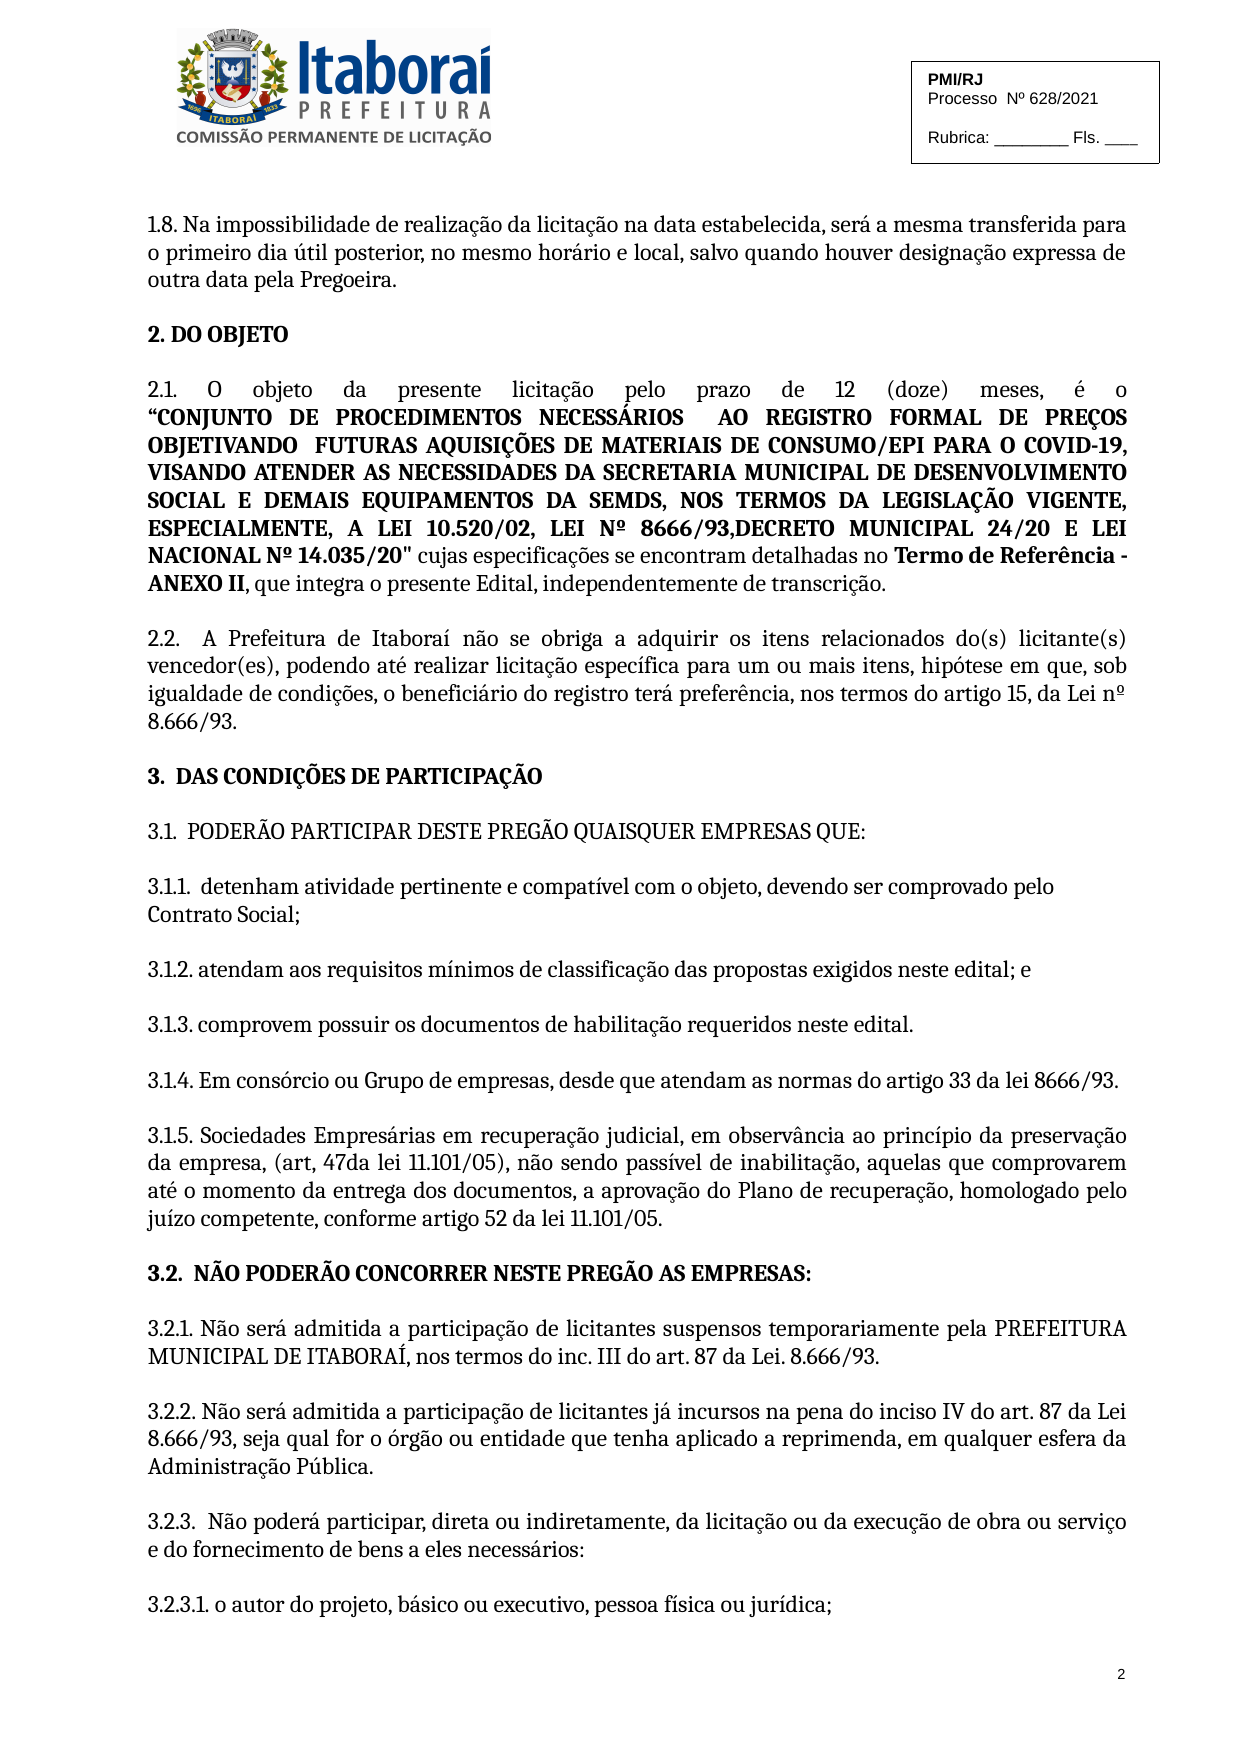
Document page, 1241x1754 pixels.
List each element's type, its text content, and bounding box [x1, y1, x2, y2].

text 3.2.2. Não será admitida a participação de licitantes já incursos na pena do inciso IV do art. 87 da Lei 8.666/93, seja qual for o órgão ou entidade que tenha aplicado a reprimenda, em qualquer esfera da Administração Pública. [148, 1398, 1128, 1481]
text 2.1. O objeto da presente licitação pelo prazo de 12 (doze) meses, é o “CONJUNTO DE PROCEDIMENTOS NECESSÁRIOS AO REGISTRO FORMAL DE PREÇOS OBJETIVANDO FUTURAS AQUISIÇÕES DE MATERIAIS DE CONSUMO/EPI PARA O COVID-19, VISANDO ATENDER AS NECESSIDADES DA SECRETARIA MUNICIPAL DE DESENVOLVIMENTO SOCIAL E DEMAIS EQUIPAMENTOS DA SEMDS, NOS TERMOS DA LEGISLAÇÃO VIGENTE, ESPECIALMENTE, A LEI 10.520/02, LEI Nº 8666/93,DECRETO MUNICIPAL 24/20 E LEI NACIONAL Nº 14.035/20" cujas especificações se encontram detalhadas no Termo de Referência - ANEXO II, que integra o presente Edital, independentemente de transcrição. [148, 376, 1128, 597]
text 3.1.1. detenham atividade pertinente e compatível com o objeto, devendo ser comprovado pelo Contrato Social; [148, 873, 1128, 928]
text 3.2.3.1. o autor do projeto, básico ou executivo, pessoa física ou jurídica; [148, 1591, 1128, 1618]
text 3.1.5. Sociedades Empresárias em recuperação judicial, em observância ao princípio da preservação da empresa, (art, 47da lei 11.101/05), não sendo passível de inabilitação, aquelas que comprovarem até o momento da entrega dos documentos, a aprovação do Plano de recuperação, homologado pelo juízo competente, conforme artigo 52 da lei 11.101/05. [148, 1122, 1128, 1232]
text 1.8. Na impossibilidade de realização da licitação na data estabelecida, será a mesma transferida para o primeiro dia útil posterior, no mesmo horário e local, salvo quando houver designação expressa de outra data pela Pregoeira. [148, 211, 1128, 293]
text 3.2.1. Não será admitida a participação de licitantes suspensos temporariamente pela PREFEITURA MUNICIPAL DE ITABORAÍ, nos termos do inc. III do art. 87 da Lei. 8.666/93. [148, 1315, 1128, 1370]
text 3.1.4. Em consórcio ou Grupo de empresas, desde que atendam as normas do artigo 33 da lei 8666/93. [148, 1066, 1128, 1094]
text 2.2. A Prefeitura de Itaboraí não se obriga a adquirir os itens relacionados do(s) licitante(s) vencedor(es), podendo até realizar licitação específica para um ou mais itens, hipótese em que, sob igualdade de condições, o beneficiário do registro terá preferência, nos termos do artigo 15, da Lei nº 8.666/93. [148, 625, 1128, 735]
text 3.2.3. Não poderá participar, direta ou indiretamente, da licitação ou da execução de obra ou serviço e do fornecimento de bens a eles necessários: [148, 1508, 1128, 1563]
picture [176, 28, 492, 147]
text 3.2. NÃO PODERÃO CONCORRER NESTE PREGÃO AS EMPRESAS: [148, 1260, 1128, 1287]
text 3.1.3. comprovem possuir os documentos de habilitação requeridos neste edital. [148, 1011, 1128, 1039]
text 2. DO OBJETO [148, 321, 1128, 349]
text 3.1. PODERÃO PARTICIPAR DESTE PREGÃO QUAISQUER EMPRESAS QUE: [148, 818, 1128, 846]
text 3. DAS CONDIÇÕES DE PARTICIPAÇÃO [148, 763, 1128, 790]
text 3.1.2. atendam aos requisitos mínimos de classificação das propostas exigidos neste edital; e [148, 956, 1128, 984]
